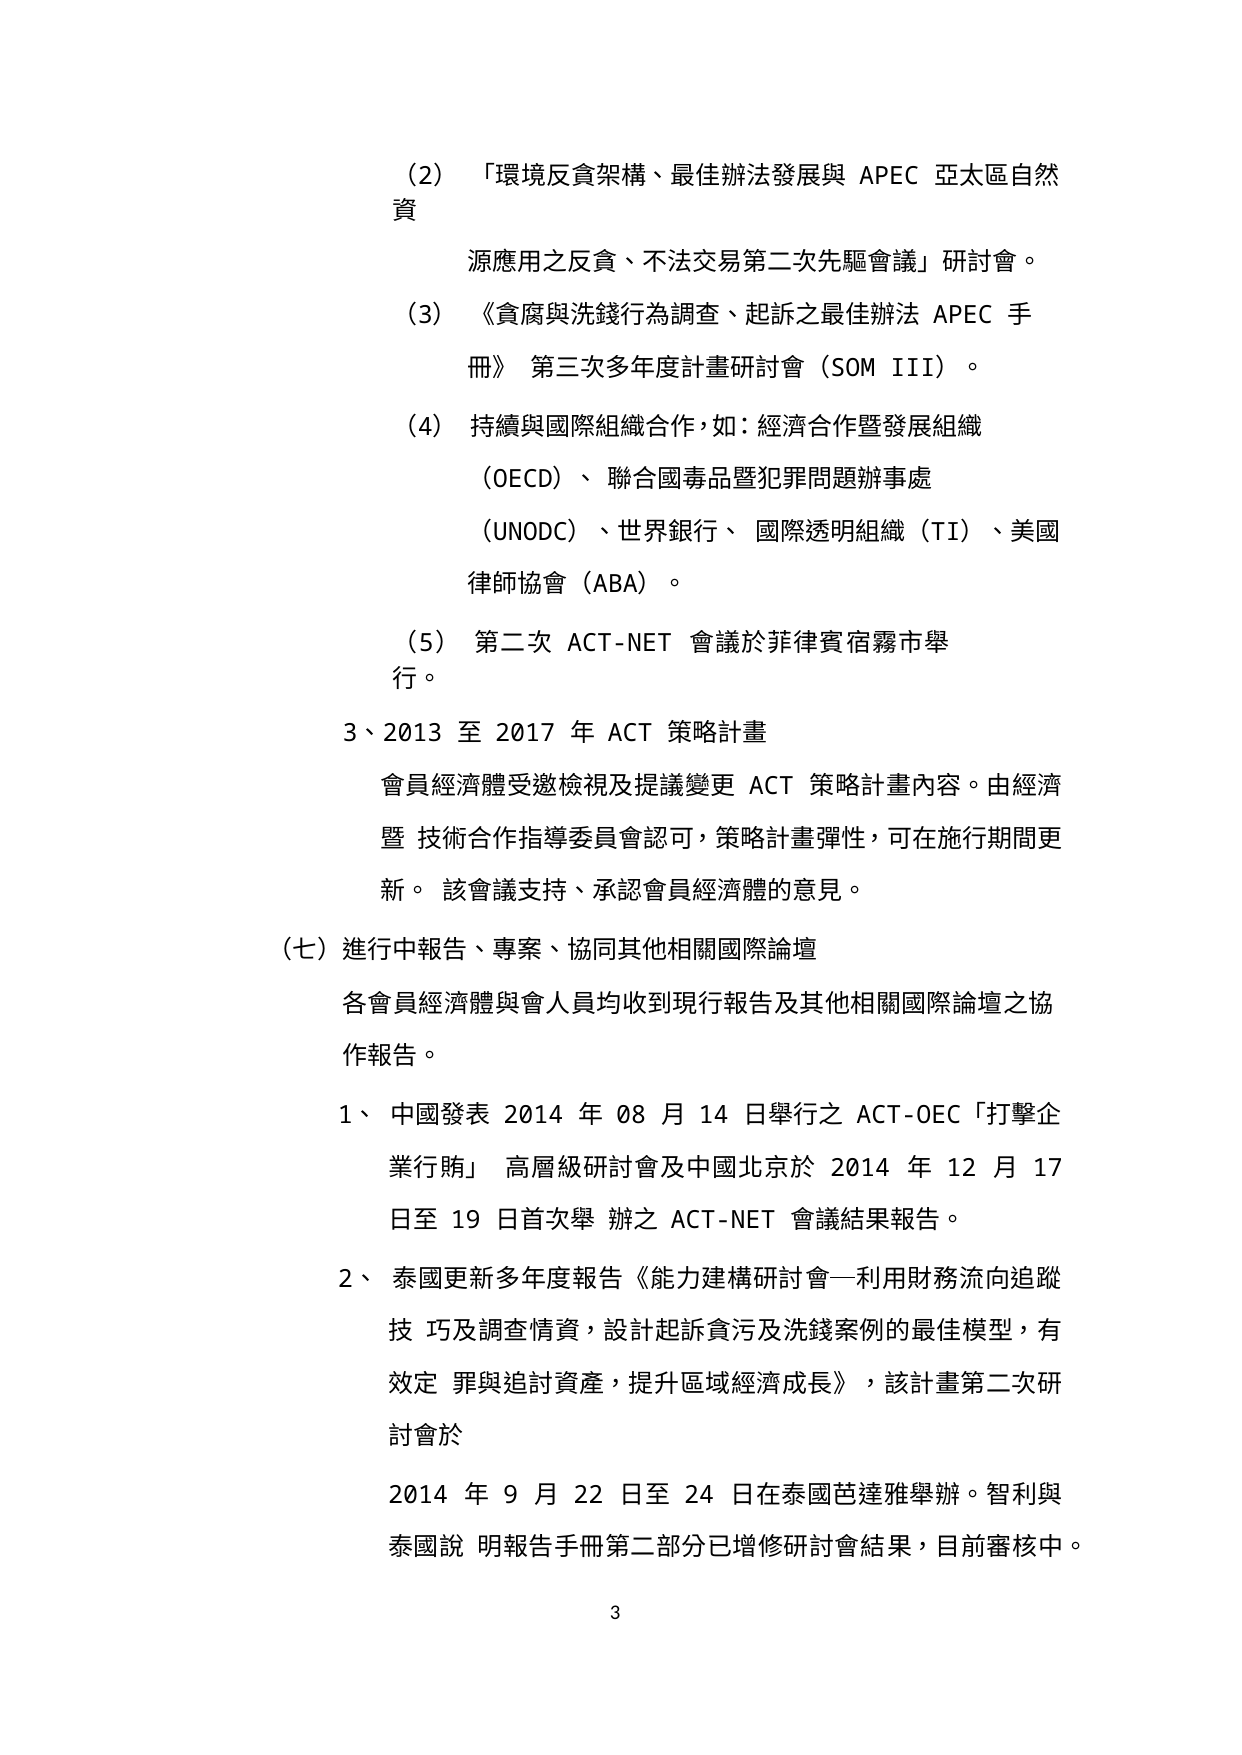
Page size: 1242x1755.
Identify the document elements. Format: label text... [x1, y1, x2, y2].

text 各會員經濟體與會人員均收到現行報告及其他相關國際論壇之協 作報告。 [342, 983, 1063, 1072]
text 1、 中國發表 2014 年 08 月 14 日舉行之 ACT-OEC「打擊企業行賄」 高層級研討會及中國北京於 2014 年 12 月 17 日至 19 日首次舉 辦之 ACT-NET 會議結果報告。 [338, 1094, 1062, 1236]
text （七）進行中報告、專案、協同其他相關國際論壇 [267, 929, 1083, 966]
text （2） 「環境反貪架構、最佳辦法發展與 APEC 亞太區自然資 [392, 154, 1060, 223]
text 3、2013 至 2017 年 ACT 策略計畫 [342, 712, 1083, 748]
text （5） 第二次 ACT-NET 會議於菲律賓宿霧市舉行。 [392, 622, 950, 694]
text 2、 泰國更新多年度報告《能力建構研討會─利用財務流向追蹤技 巧及調查情資，設計起訴貪污及洗錢案例的最佳模型，有效定 罪與追討資產，提升區域經濟成長》，該計畫第二次研討會於 [338, 1258, 1062, 1452]
text 源應用之反貪、不法交易第二次先驅會議」研討會。 [468, 241, 1083, 277]
text （4） 持續與國際組織合作，如：經濟合作暨發展組織（OECD）、 聯合國毒品暨犯罪問題辦事處 （UNODC）、世界銀行、 國際透明組織（TI）、美國律師協會（ABA）。 [392, 406, 1077, 600]
text （3） 《貪腐與洗錢行為調查、起訴之最佳辦法 APEC 手冊》 第三次多年度計畫研討會（SOM III）。 [392, 295, 1075, 383]
text 會員經濟體受邀檢視及提議變更 ACT 策略計畫內容。由經濟暨 技術合作指導委員會認可，策略計畫彈性，可在施行期間更新。 該會議支持、承認會員經濟體的意見。 [380, 766, 1062, 907]
text 2014 年 9 月 22 日至 24 日在泰國芭達雅舉辦。智利與泰國說 明報告手冊第二部分已增修研討會結果，目前審核中。泰國宣 布第三次研討會將於 APEC 第三次資深官員會議期間假菲律 賓宿霧市進行。 [388, 1474, 1063, 1563]
